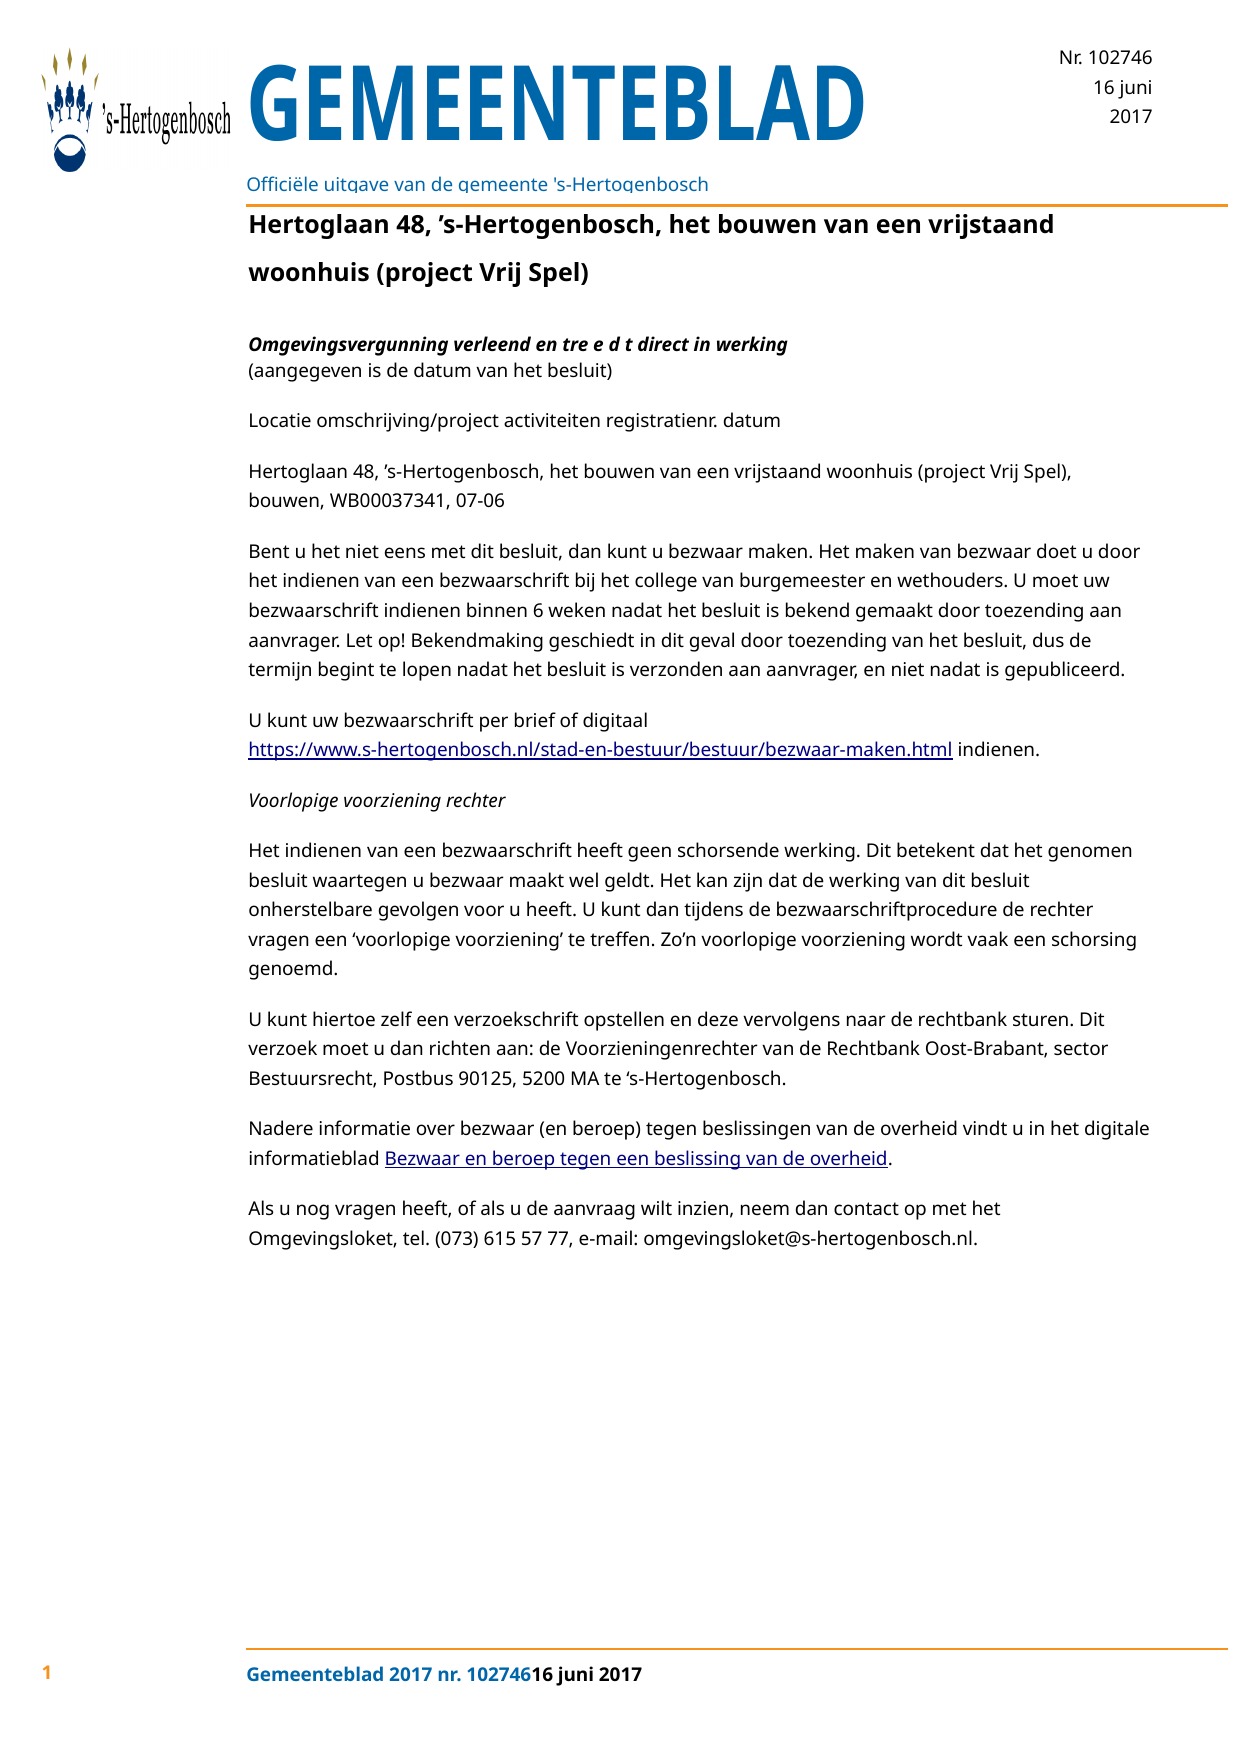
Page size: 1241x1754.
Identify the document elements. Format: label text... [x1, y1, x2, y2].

text (aangegeven is de datum van het besluit) [248, 357, 1152, 383]
text Hertoglaan 48, ’s-Hertogenbosch, het bouwen van een vrijstaand woonhuis (project Vrij Spel), bouwen, WB00037341, 07-06 [248, 458, 1152, 513]
text Omgevingsvergunning verleend en tre e d t direct in werking [248, 331, 1152, 357]
text Als u nog vragen heeft, of als u de aanvraag wilt inzien, neem dan contact op met het Omgevingsloket, tel. (073) 615 57 77, e-mail: omgevingsloket@s-hertogenbosch.nl. [248, 1196, 1152, 1251]
text U kunt uw bezwaarschrift per brief of digitaal https://www.s-hertogenbosch.nl/stad-en-bestuur/bestuur/bezwaar-maken.html indienen. [248, 707, 1152, 762]
text Bent u het niet eens met dit besluit, dan kunt u bezwaar maken. Het maken van bezwaar doet u door het indienen van een bezwaarschrift bij het college van burgemeester en wethouders. U moet uw bezwaarschrift indienen binnen 6 weken nadat het besluit is bekend gemaakt door toezending aan aanvrager. Let op! Bekendmaking geschiedt in dit geval door toezending van het besluit, dus de termijn begint te lopen nadat het besluit is verzonden aan aanvrager, en niet nadat is gepubliceerd. [248, 538, 1152, 682]
text U kunt hiertoe zelf een verzoekschrift opstellen en deze vervolgens naar de rechtbank sturen. Dit verzoek moet u dan richten aan: de Voorzieningenrechter van de Rechtbank Oost-Brabant, sector Bestuursrecht, Postbus 90125, 5200 MA te ‘s-Hertogenbosch. [248, 1006, 1152, 1091]
text Locatie omschrijving/project activiteiten registratienr. datum [248, 408, 1152, 433]
picture [41, 47, 231, 172]
text Het indienen van een bezwaarschrift heeft geen schorsende werking. Dit betekent dat het genomen besluit waartegen u bezwaar maakt wel geldt. Het kan zijn dat de werking van dit besluit onherstelbare gevolgen voor u heeft. U kunt dan tijdens de bezwaarschriftprocedure de rechter vragen een ‘voorlopige voorziening’ te treffen. Zo’n voorlopige voorziening wordt vaak een schorsing genoemd. [248, 837, 1152, 981]
text Hertoglaan 48, ’s-Hertogenbosch, het bouwen van een vrijstaand woonhuis (project Vrij Spel) [248, 207, 1152, 288]
text Voorlopige voorziening rechter [248, 787, 1152, 812]
text Nadere informatie over bezwaar (en beroep) tegen beslissingen van de overheid vindt u in het digitale informatieblad Bezwaar en beroep tegen een beslissing van de overheid. [248, 1116, 1152, 1171]
